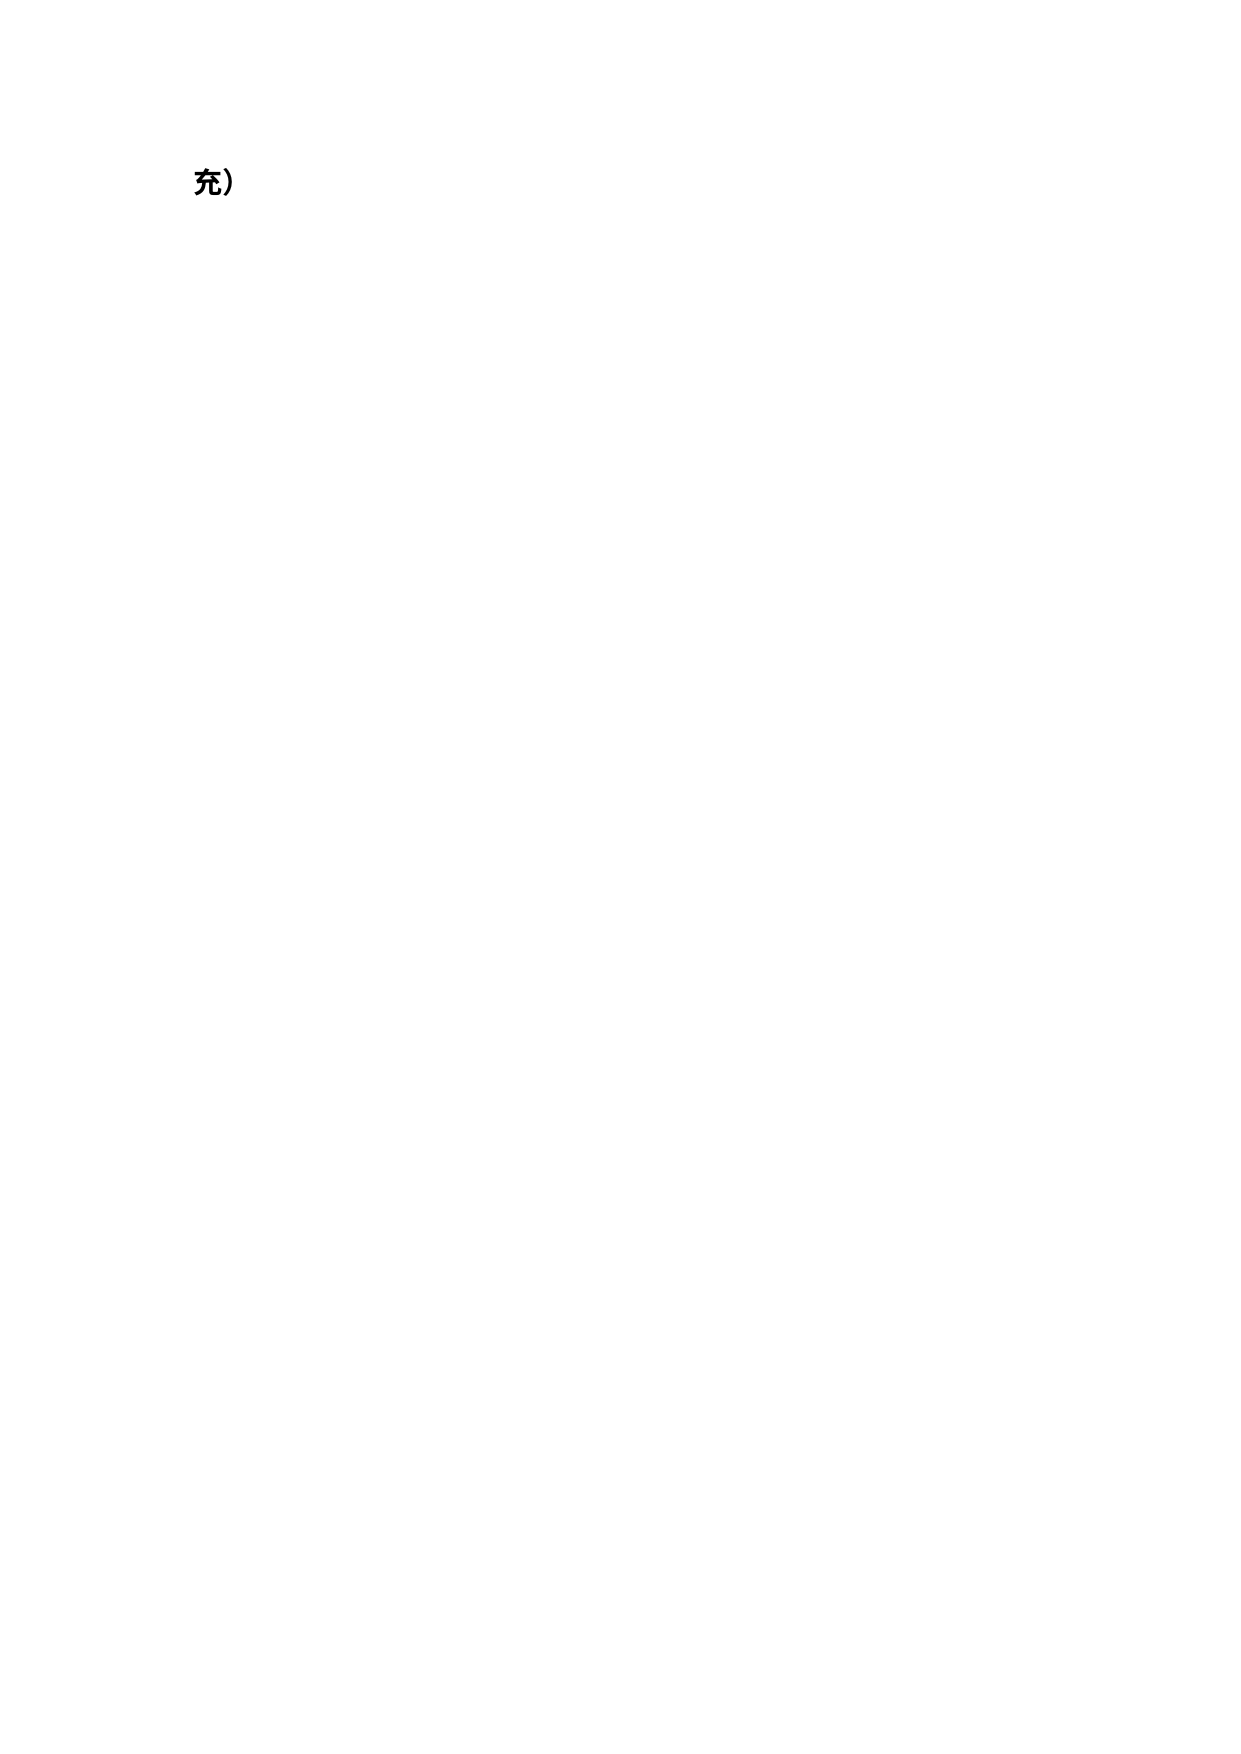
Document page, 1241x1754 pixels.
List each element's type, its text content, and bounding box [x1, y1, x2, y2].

list 補充說明（如：與商圈形象配合、設計可執行性及友善店家分數評分補充） [118, 144, 1122, 219]
